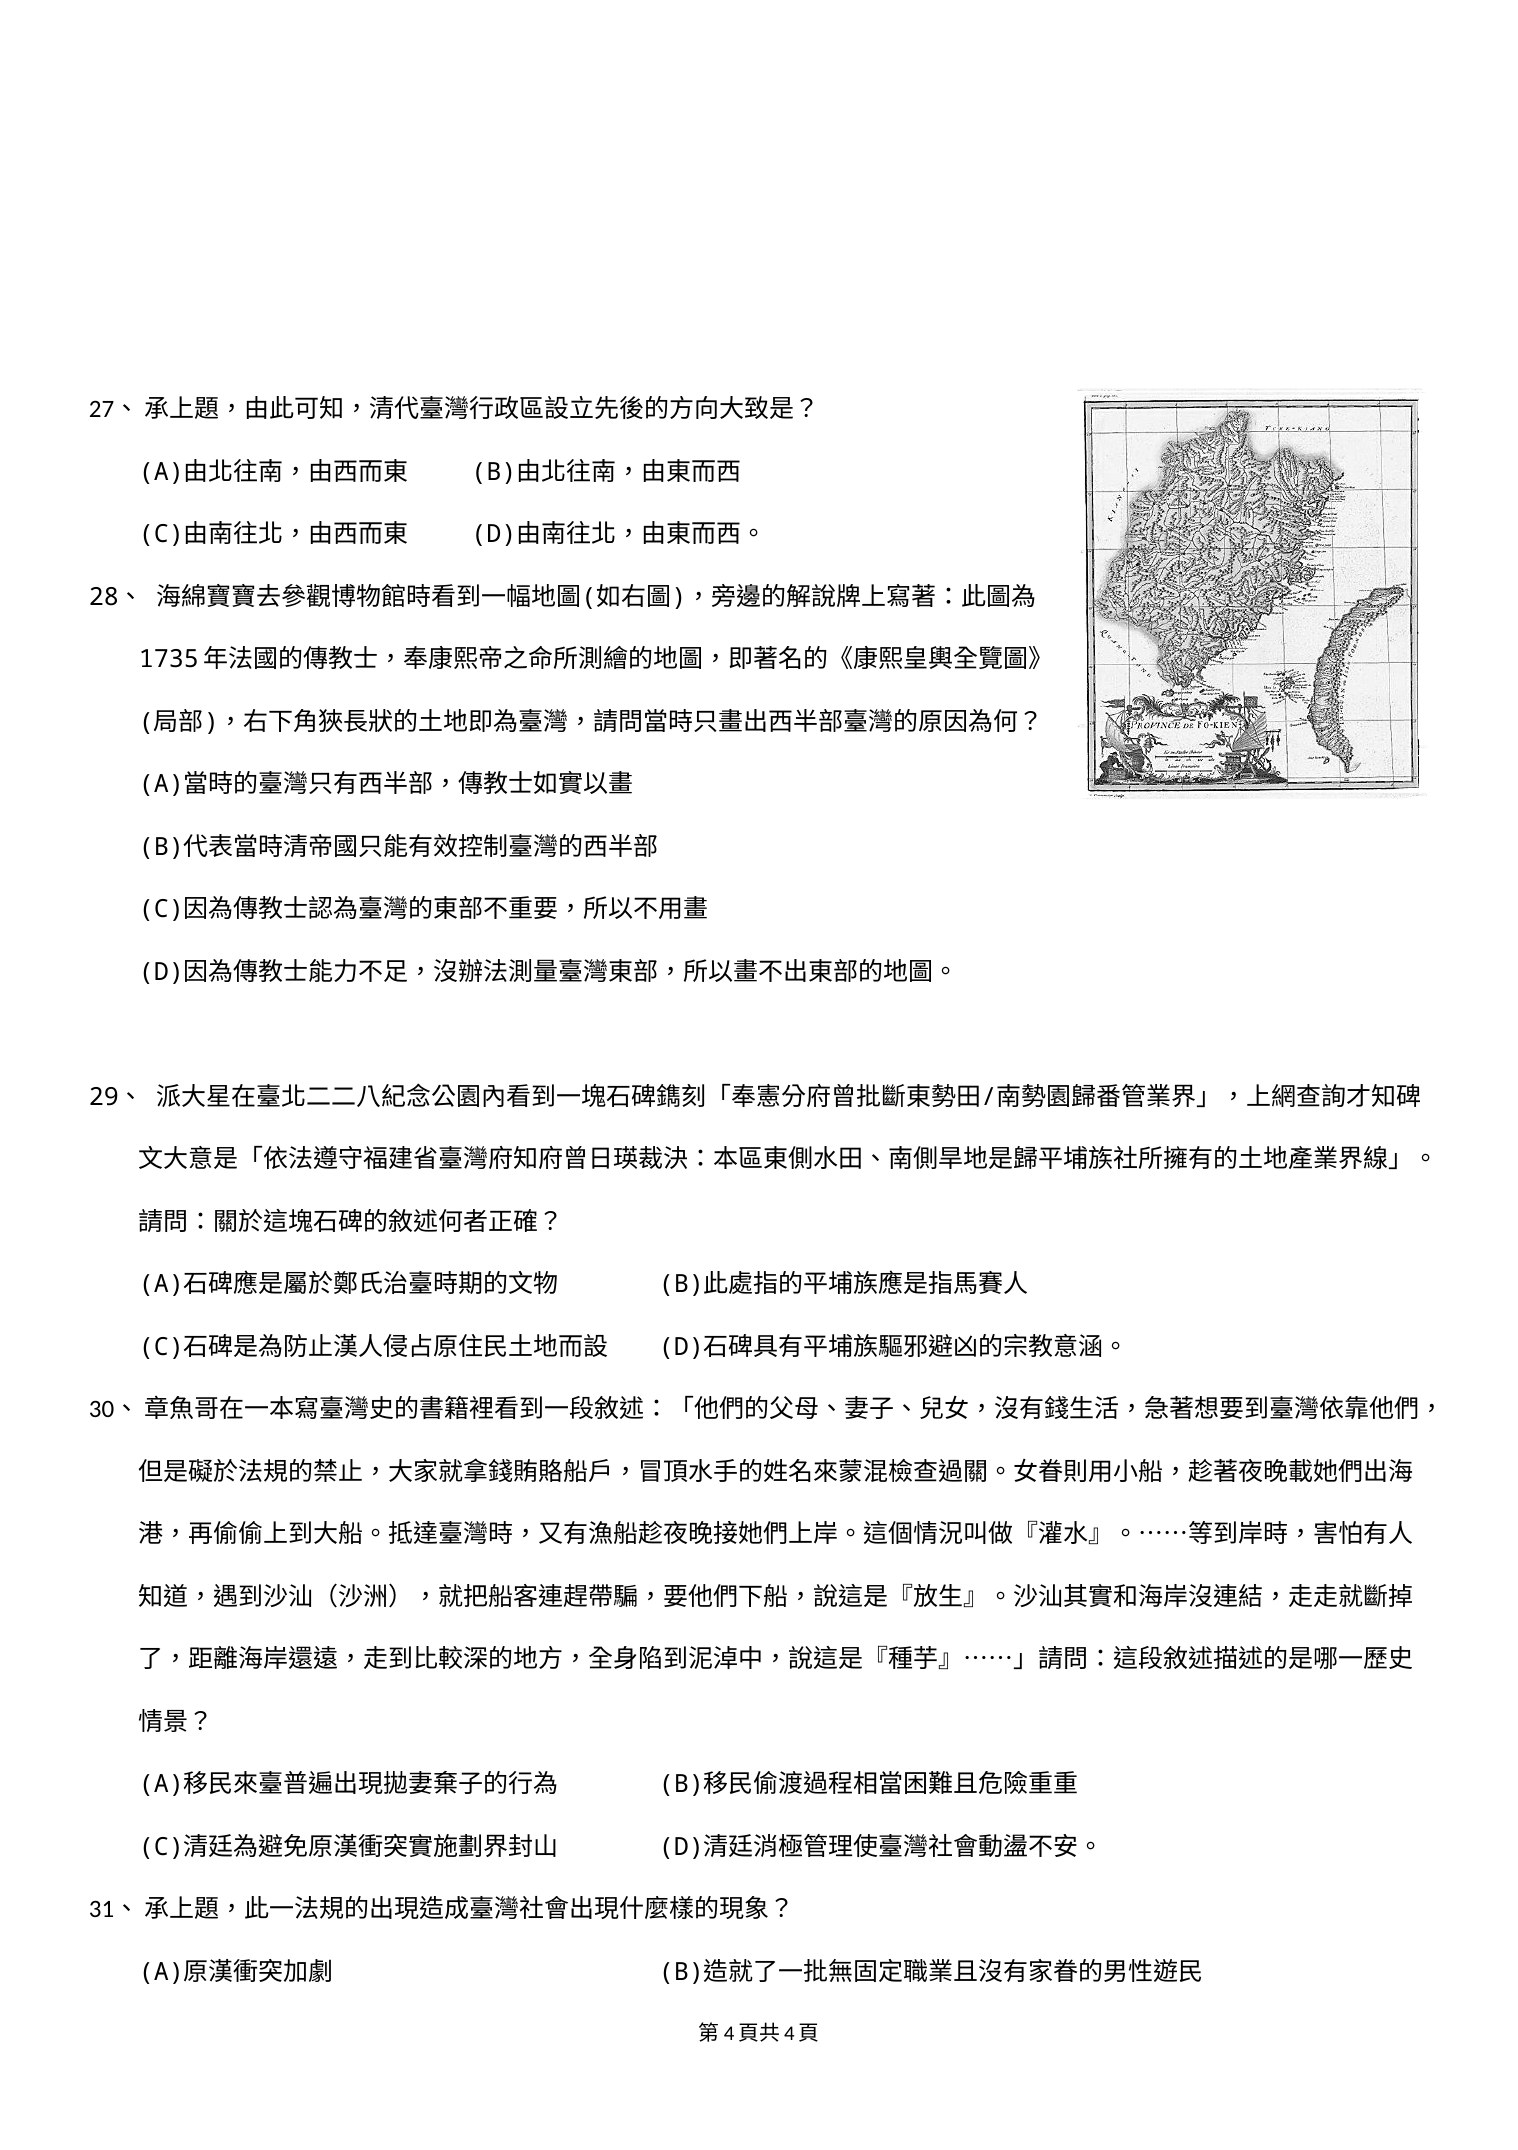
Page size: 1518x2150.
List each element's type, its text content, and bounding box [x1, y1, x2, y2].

text (B)代表當時清帝國只能有效控制臺灣的西半部 [139, 802, 1429, 865]
text (A)當時的臺灣只有西半部，傳教士如實以畫 [139, 740, 1429, 802]
text (C)由南往北，由西而東 (D)由南往北，由東而西。 [139, 490, 1085, 552]
text (A)移民來臺普遍出現拋妻棄子的行為 (B)移民偷渡過程相當困難且危險重重 [139, 1740, 1429, 1802]
list 承上題，此一法規的出現造成臺灣社會出現什麼樣的現象？ [89, 1865, 1429, 1927]
text (A)原漢衝突加劇 (B)造就了一批無固定職業且沒有家眷的男性遊民 [139, 1927, 1429, 1990]
text (D)因為傳教士能力不足，沒辦法測量臺灣東部，所以畫不出東部的地圖。 [139, 927, 1429, 990]
text (C)清廷為避免原漢衝突實施劃界封山 (D)清廷消極管理使臺灣社會動盪不安。 [139, 1802, 1429, 1865]
text (C)因為傳教士認為臺灣的東部不重要，所以不用畫 [139, 865, 1429, 927]
list 承上題，由此可知，清代臺灣行政區設立先後的方向大致是？ [89, 365, 1429, 427]
text (A)由北往南，由西而東 (B)由北往南，由東而西 [139, 427, 1084, 490]
text (A)石碑應是屬於鄭氏治臺時期的文物 (B)此處指的平埔族應是指馬賽人 [139, 1240, 1429, 1302]
text [1418, 490, 1429, 552]
text [1418, 427, 1429, 490]
list 章魚哥在一本寫臺灣史的書籍裡看到一段敘述：「他們的父母、妻子、兒女，沒有錢生活，急著想要到臺灣依靠他們，但是礙於法規的禁止，大家就拿錢賄賂船戶，冒頂水手的姓名來蒙混檢查過關。女眷則用小船，趁著夜晚載她們出海港，再偷偷上到大船。抵達臺灣時，又有漁船趁夜晚接她們上岸。這個情況叫做『灌水』。……等到岸時，害怕有人知道，遇到沙汕（沙洲），就把船客連趕帶騙，要他們下船，說這是『放生』。沙汕其實和海岸沒連結，走走就斷掉了，距離海岸還遠，走到比較深的地方，全身陷到泥淖中，說這是『種芋』……」請問：這段敘述描述的是哪一歷史情景？ [89, 1365, 1429, 1740]
text 請問：關於這塊石碑的敘述何者正確？ [139, 1177, 1429, 1240]
list 海綿寶寶去參觀博物館時看到一幅地圖(如右圖)，旁邊的解說牌上寫著：此圖為1735年法國的傳教士，奉康熙帝之命所測繪的地圖，即著名的《康熙皇輿全覽圖》(局部)，右下角狹長狀的土地即為臺灣，請問當時只畫出西半部臺灣的原因為何？ [89, 552, 1086, 740]
text (C)石碑是為防止漢人侵占原住民土地而設 (D)石碑具有平埔族驅邪避凶的宗教意涵。 [139, 1302, 1429, 1365]
list 派大星在臺北二二八紀念公園內看到一塊石碑鐫刻「奉憲分府曾批斷東勢田/南勢園歸番管業界」，上網查詢才知碑文大意是「依法遵守福建省臺灣府知府曾日瑛裁決：本區東側水田、南側旱地是歸平埔族社所擁有的土地產業界線」。 [89, 1052, 1429, 1177]
